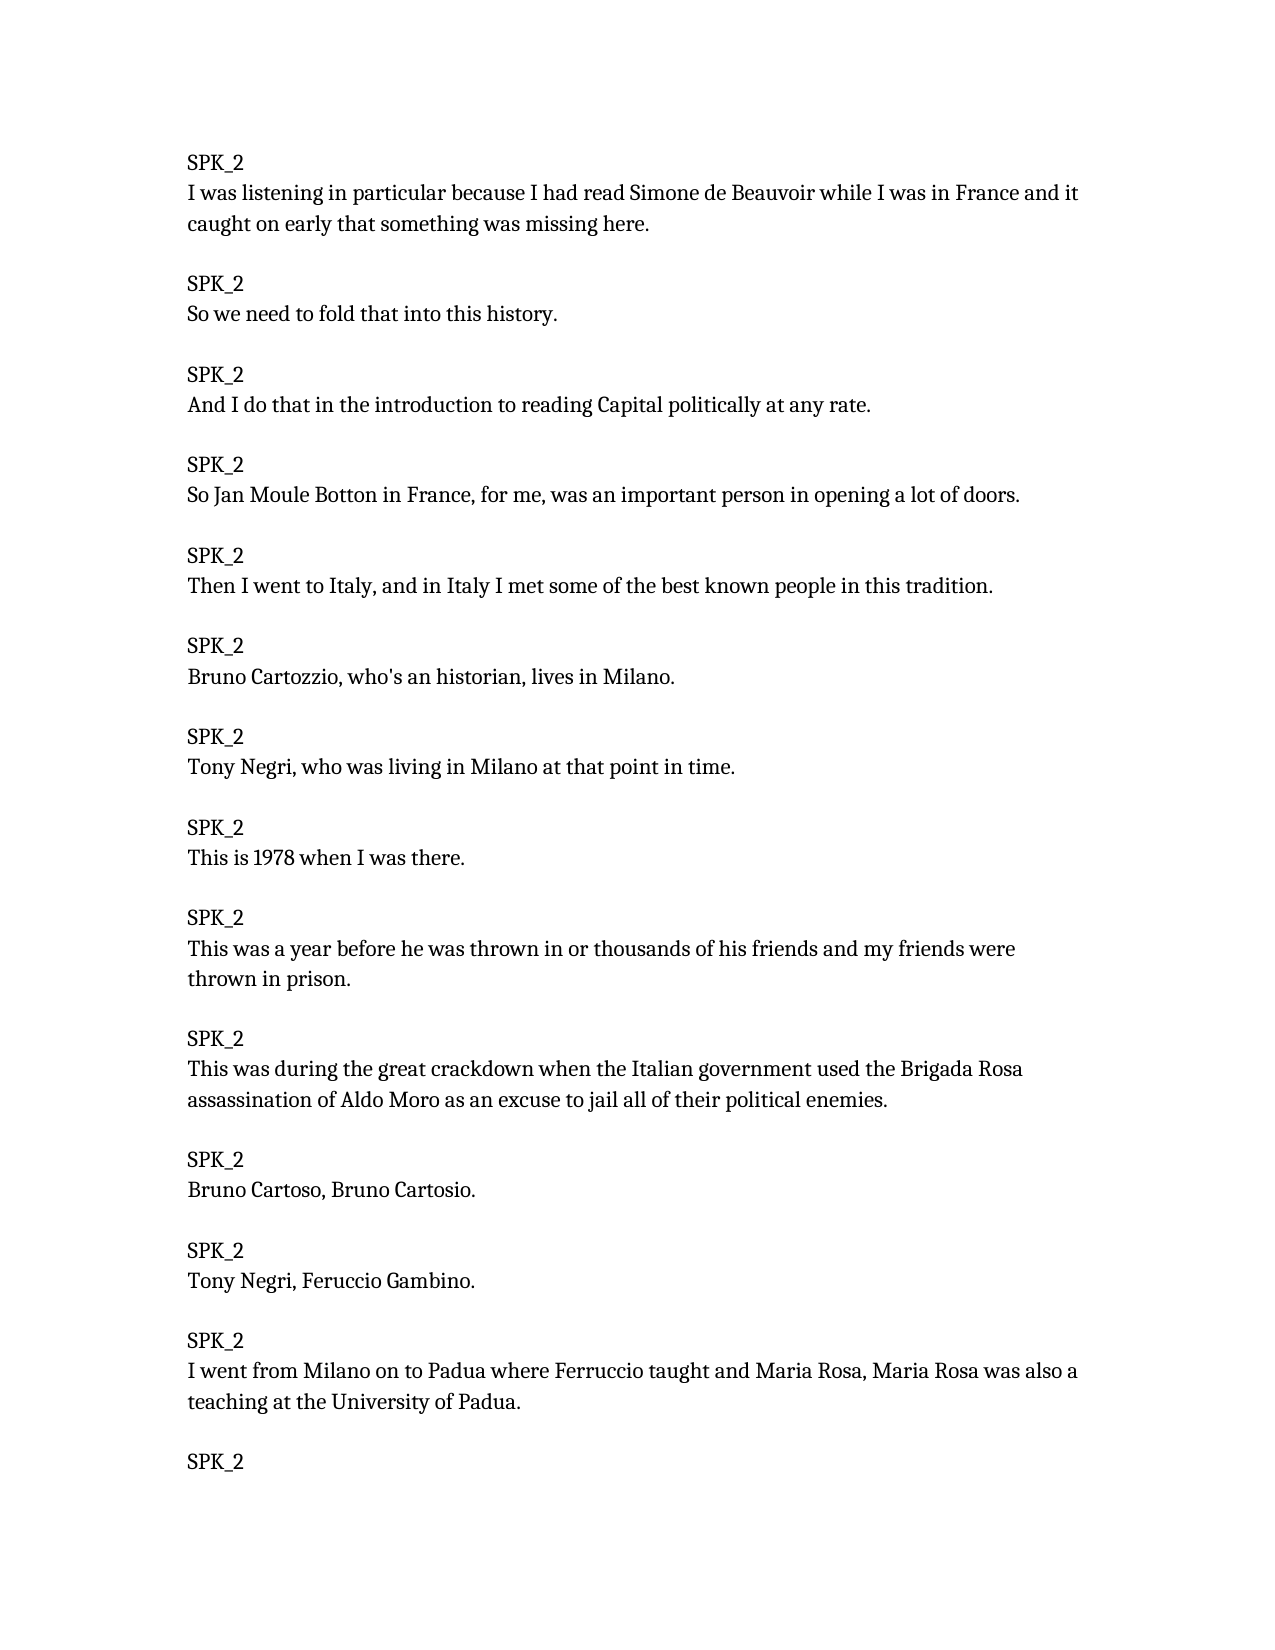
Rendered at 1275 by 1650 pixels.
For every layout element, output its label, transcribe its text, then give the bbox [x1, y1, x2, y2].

text SPK_2 I was listening in particular because I had read Simone de Beauvoir while I was in France and it caught on early that something was missing here. SPK_2 So we need to fold that into this history. SPK_2 And I do that in the introduction to reading Capital politically at any rate. SPK_2 So Jan Moule Botton in France, for me, was an important person in opening a lot of doors. SPK_2 Then I went to Italy, and in Italy I met some of the best known people in this tradition. SPK_2 Bruno Cartozzio, who's an historian, lives in Milano. SPK_2 Tony Negri, who was living in Milano at that point in time. SPK_2 This is 1978 when I was there. SPK_2 This was a year before he was thrown in or thousands of his friends and my friends were thrown in prison. SPK_2 This was during the great crackdown when the Italian government used the Brigada Rosa assassination of Aldo Moro as an excuse to jail all of their political enemies. SPK_2 Bruno Cartoso, Bruno Cartosio. SPK_2 Tony Negri, Feruccio Gambino. SPK_2 I went from Milano on to Padua where Ferruccio taught and Maria Rosa, Maria Rosa was also a teaching at the University of Padua. SPK_2 [187, 150, 1087, 1475]
